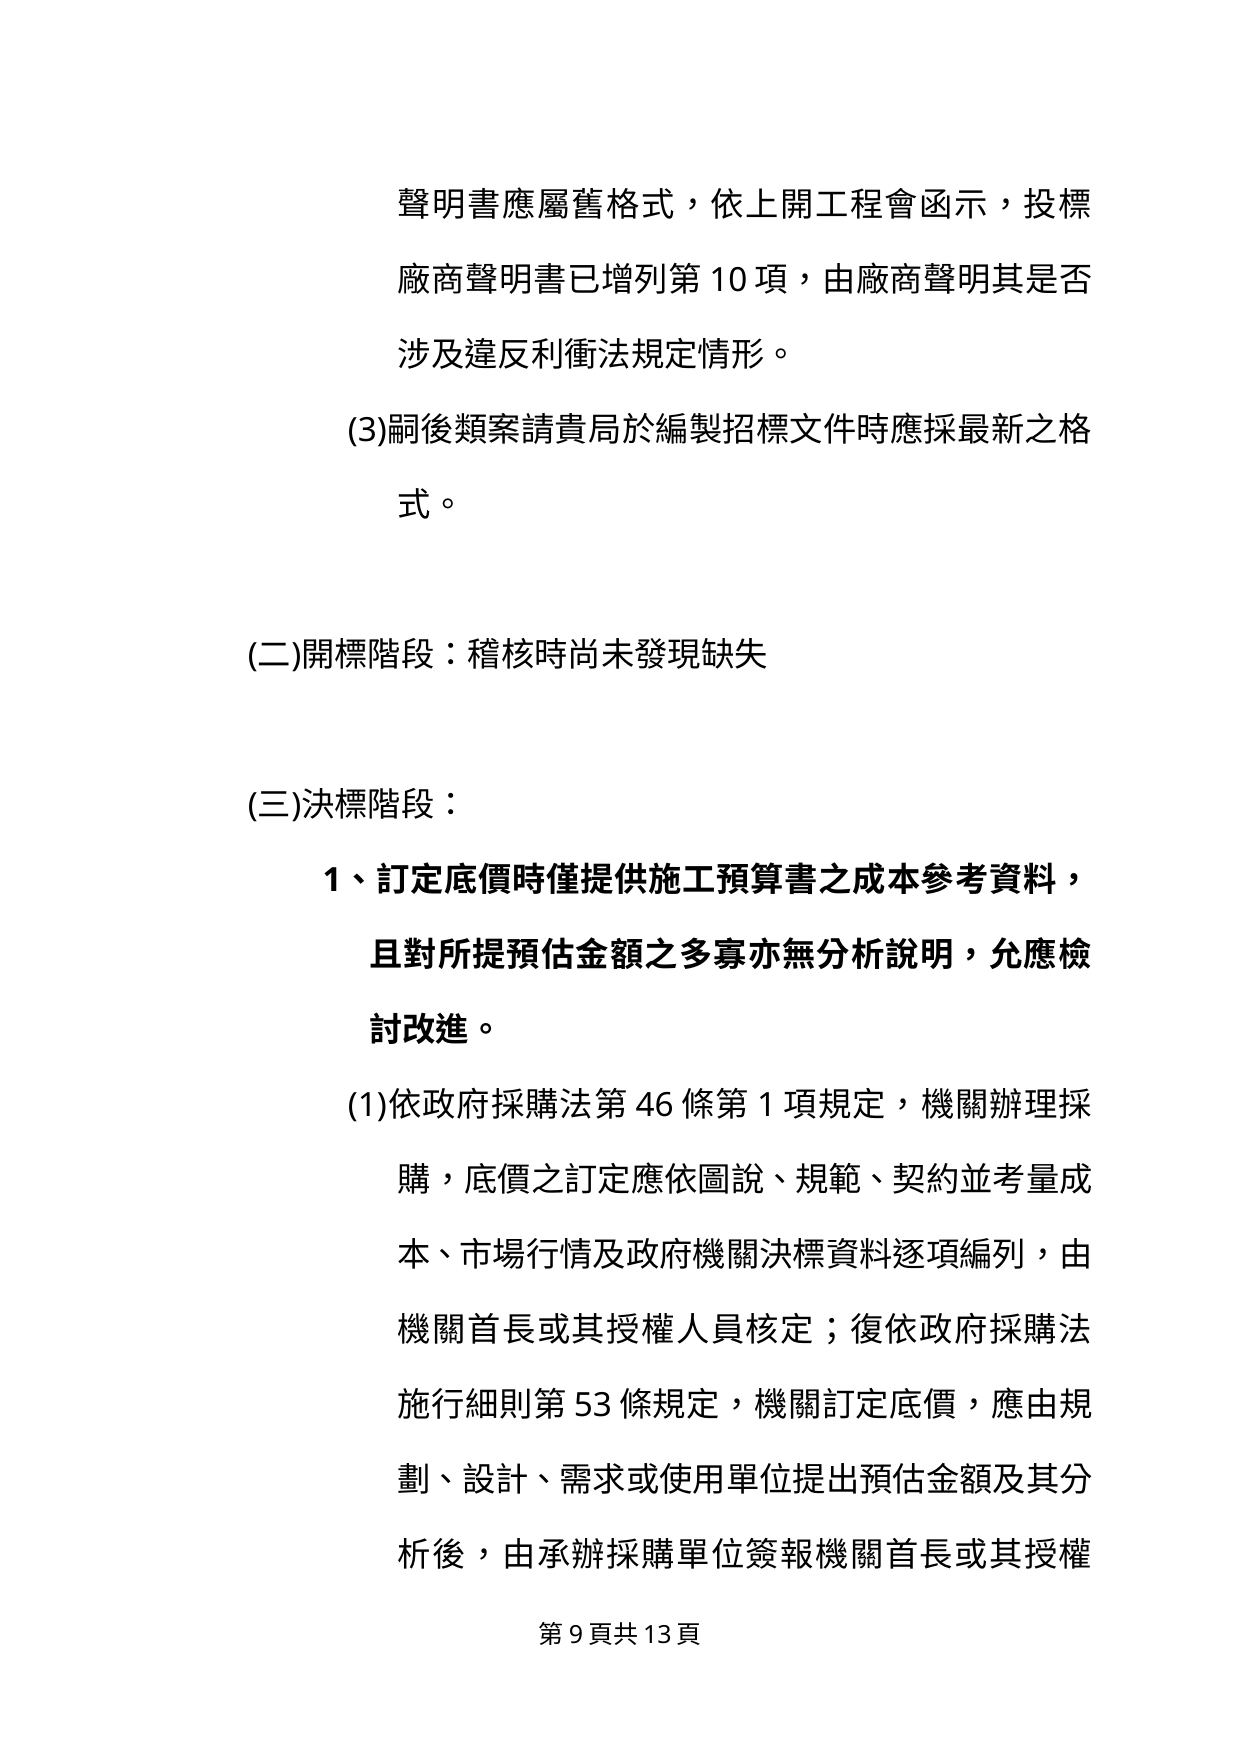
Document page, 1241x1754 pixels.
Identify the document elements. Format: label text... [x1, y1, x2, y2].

text (1)依政府採購法第46條第1項規定，機關辦理採購，底價之訂定應依圖說、規範、契約並考量成本、市場行情及政府機關決標資料逐項編列，由機關首長或其授權人員核定；復依政府採購法施行細則第53條規定，機關訂定底價，應由規劃、設計、需求或使用單位提出預估金額及其分析後，由承辦採購單位簽報機關首長或其授權 [348, 1064, 1092, 1589]
text 聲明書應屬舊格式，依上開工程會函示，投標廠商聲明書已增列第10項，由廠商聲明其是否涉及違反利衝法規定情形。 [348, 164, 1092, 389]
text (二)開標階段：稽核時尚未發現缺失 [248, 614, 1092, 689]
text (三)決標階段： [248, 764, 1092, 839]
text 1、訂定底價時僅提供施工預算書之成本參考資料，且對所提預估金額之多寡亦無分析說明，允應檢討改進。 [322, 839, 1092, 1064]
text (3)嗣後類案請貴局於編製招標文件時應採最新之格式。 [348, 389, 1092, 539]
